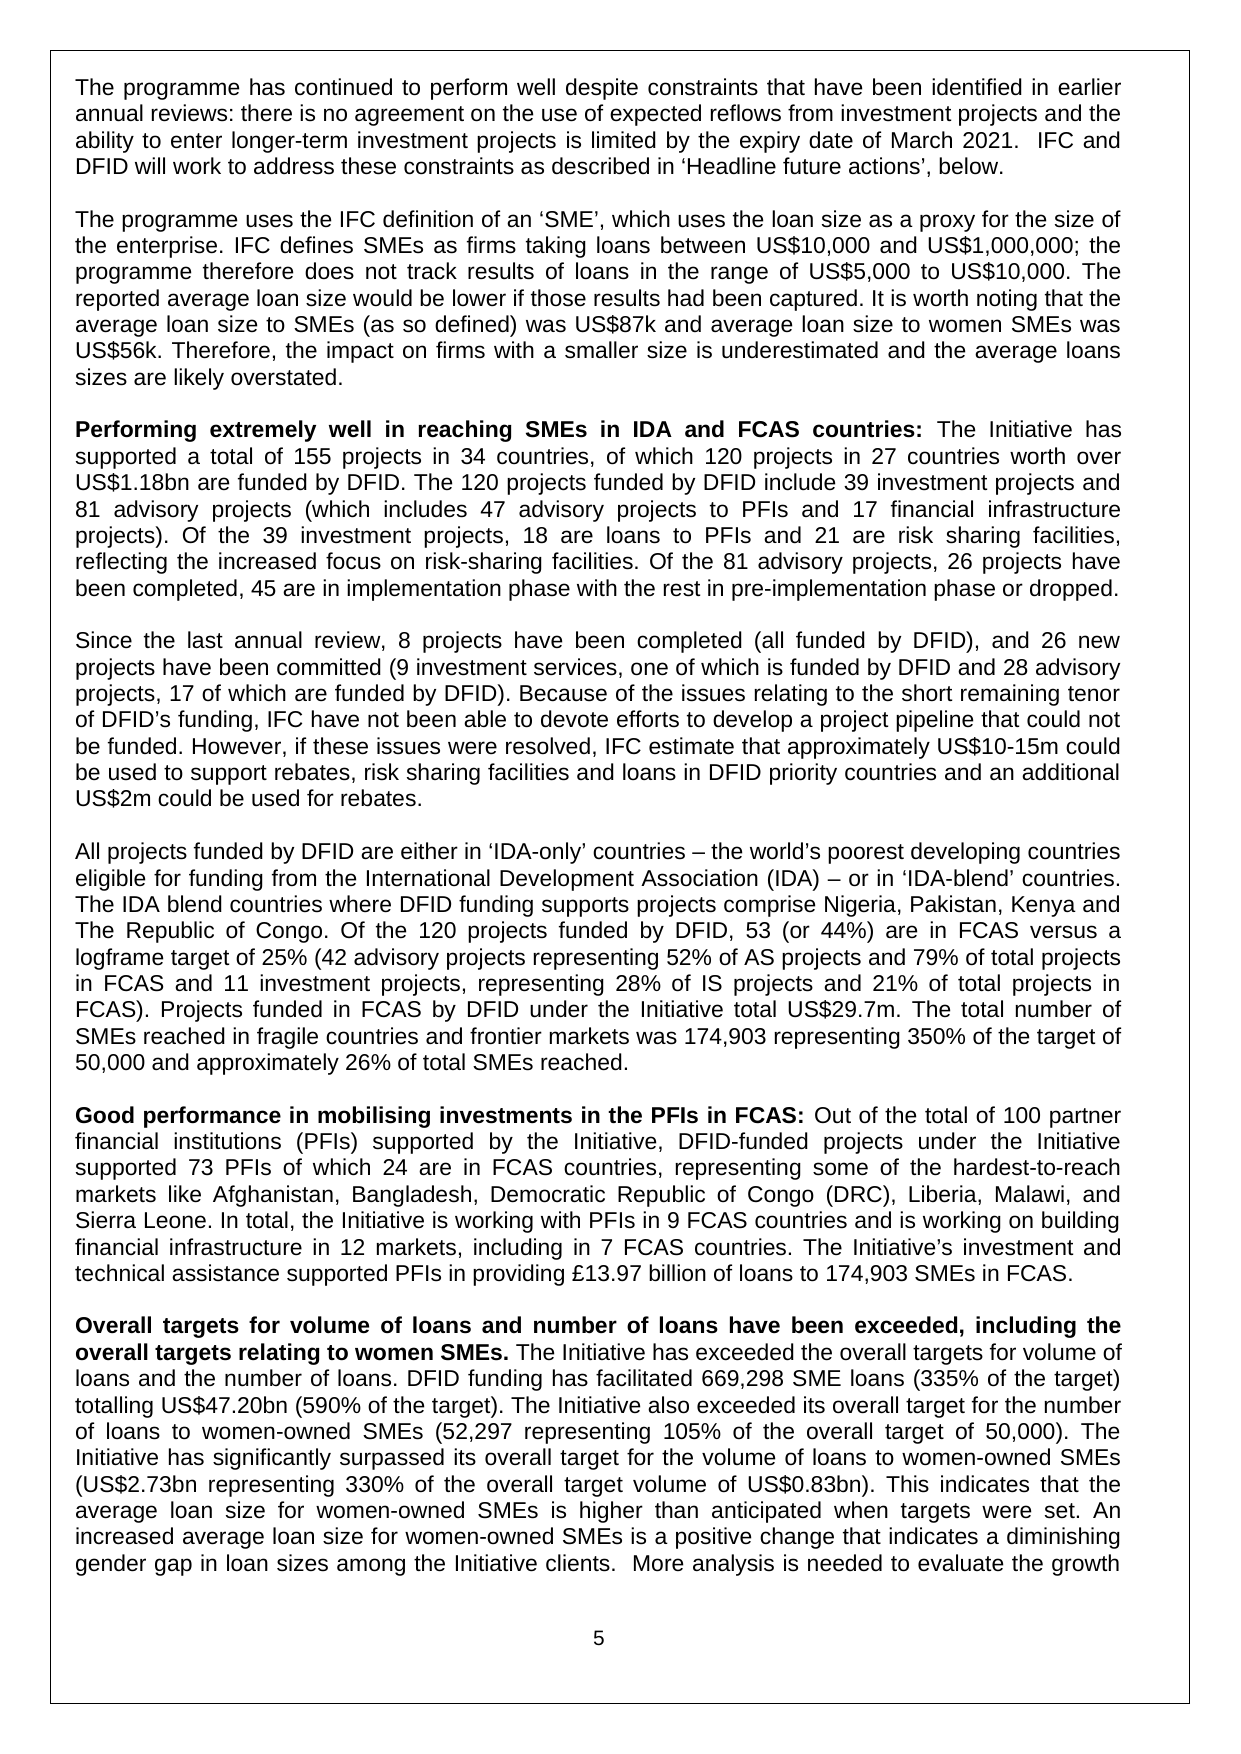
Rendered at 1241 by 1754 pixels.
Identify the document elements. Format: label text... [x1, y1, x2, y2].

text Performing extremely well in reaching SMEs in IDA and FCAS countries: The Initiative has supported a total of 155 projects in 34 countries, of which 120 projects in 27 countries worth over US$1.18bn are funded by DFID. The 120 projects funded by DFID include 39 investment projects and 81 advisory projects (which includes 47 advisory projects to PFIs and 17 financial infrastructure projects). Of the 39 investment projects, 18 are loans to PFIs and 21 are risk sharing facilities, reflecting the increased focus on risk-sharing facilities. Of the 81 advisory projects, 26 projects have been completed, 45 are in implementation phase with the rest in pre-implementation phase or dropped. [75, 416, 1122, 601]
text Good performance in mobilising investments in the PFIs in FCAS: Out of the total of 100 partner financial institutions (PFIs) supported by the Initiative, DFID-funded projects under the Initiative supported 73 PFIs of which 24 are in FCAS countries, representing some of the hardest-to-reach markets like Afghanistan, Bangladesh, Democratic Republic of Congo (DRC), Liberia, Malawi, and Sierra Leone. In total, the Initiative is working with PFIs in 9 FCAS countries and is working on building financial infrastructure in 12 markets, including in 7 FCAS countries. The Initiative’s investment and technical assistance supported PFIs in providing £13.97 billion of loans to 174,903 SMEs in FCAS. [75, 1102, 1122, 1286]
text Overall targets for volume of loans and number of loans have been exceeded, including the overall targets relating to women SMEs. The Initiative has exceeded the overall targets for volume of loans and the number of loans. DFID funding has facilitated 669,298 SME loans (335% of the target) totalling US$47.20bn (590% of the target). The Initiative also exceeded its overall target for the number of loans to women-owned SMEs (52,297 representing 105% of the overall target of 50,000). The Initiative has significantly surpassed its overall target for the volume of loans to women-owned SMEs (US$2.73bn representing 330% of the overall target volume of US$0.83bn). This indicates that the average loan size for women-owned SMEs is higher than anticipated when targets were set. An increased average loan size for women-owned SMEs is a positive change that indicates a diminishing gender gap in loan sizes among the Initiative clients. More analysis is needed to evaluate the growth [75, 1312, 1122, 1576]
text Since the last annual review, 8 projects have been completed (all funded by DFID), and 26 new projects have been committed (9 investment services, one of which is funded by DFID and 28 advisory projects, 17 of which are funded by DFID). Because of the issues relating to the short remaining tenor of DFID’s funding, IFC have not been able to devote efforts to develop a project pipeline that could not be funded. However, if these issues were resolved, IFC estimate that approximately US$10-15m could be used to support rebates, risk sharing facilities and loans in DFID priority countries and an additional US$2m could be used for rebates. [75, 627, 1122, 812]
text The programme uses the IFC definition of an ‘SME’, which uses the loan size as a proxy for the size of the enterprise. IFC defines SMEs as firms taking loans between US$10,000 and US$1,000,000; the programme therefore does not track results of loans in the range of US$5,000 to US$10,000. The reported average loan size would be lower if those results had been captured. It is worth noting that the average loan size to SMEs (as so defined) was US$87k and average loan size to women SMEs was US$56k. Therefore, the impact on firms with a smaller size is underestimated and the average loans sizes are likely overstated. [75, 206, 1122, 390]
text All projects funded by DFID are either in ‘IDA-only’ countries – the world’s poorest developing countries eligible for funding from the International Development Association (IDA) – or in ‘IDA-blend’ countries. The IDA blend countries where DFID funding supports projects comprise Nigeria, Pakistan, Kenya and The Republic of Congo. Of the 120 projects funded by DFID, 53 (or 44%) are in FCAS versus a logframe target of 25% (42 advisory projects representing 52% of AS projects and 79% of total projects in FCAS and 11 investment projects, representing 28% of IS projects and 21% of total projects in FCAS). Projects funded in FCAS by DFID under the Initiative total US$29.7m. The total number of SMEs reached in fragile countries and frontier markets was 174,903 representing 350% of the target of 50,000 and approximately 26% of total SMEs reached. [75, 838, 1122, 1075]
text The programme has continued to perform well despite constraints that have been identified in earlier annual reviews: there is no agreement on the use of expected reflows from investment projects and the ability to enter longer-term investment projects is limited by the expiry date of March 2021. IFC and DFID will work to address these constraints as described in ‘Headline future actions’, below. [75, 74, 1122, 179]
